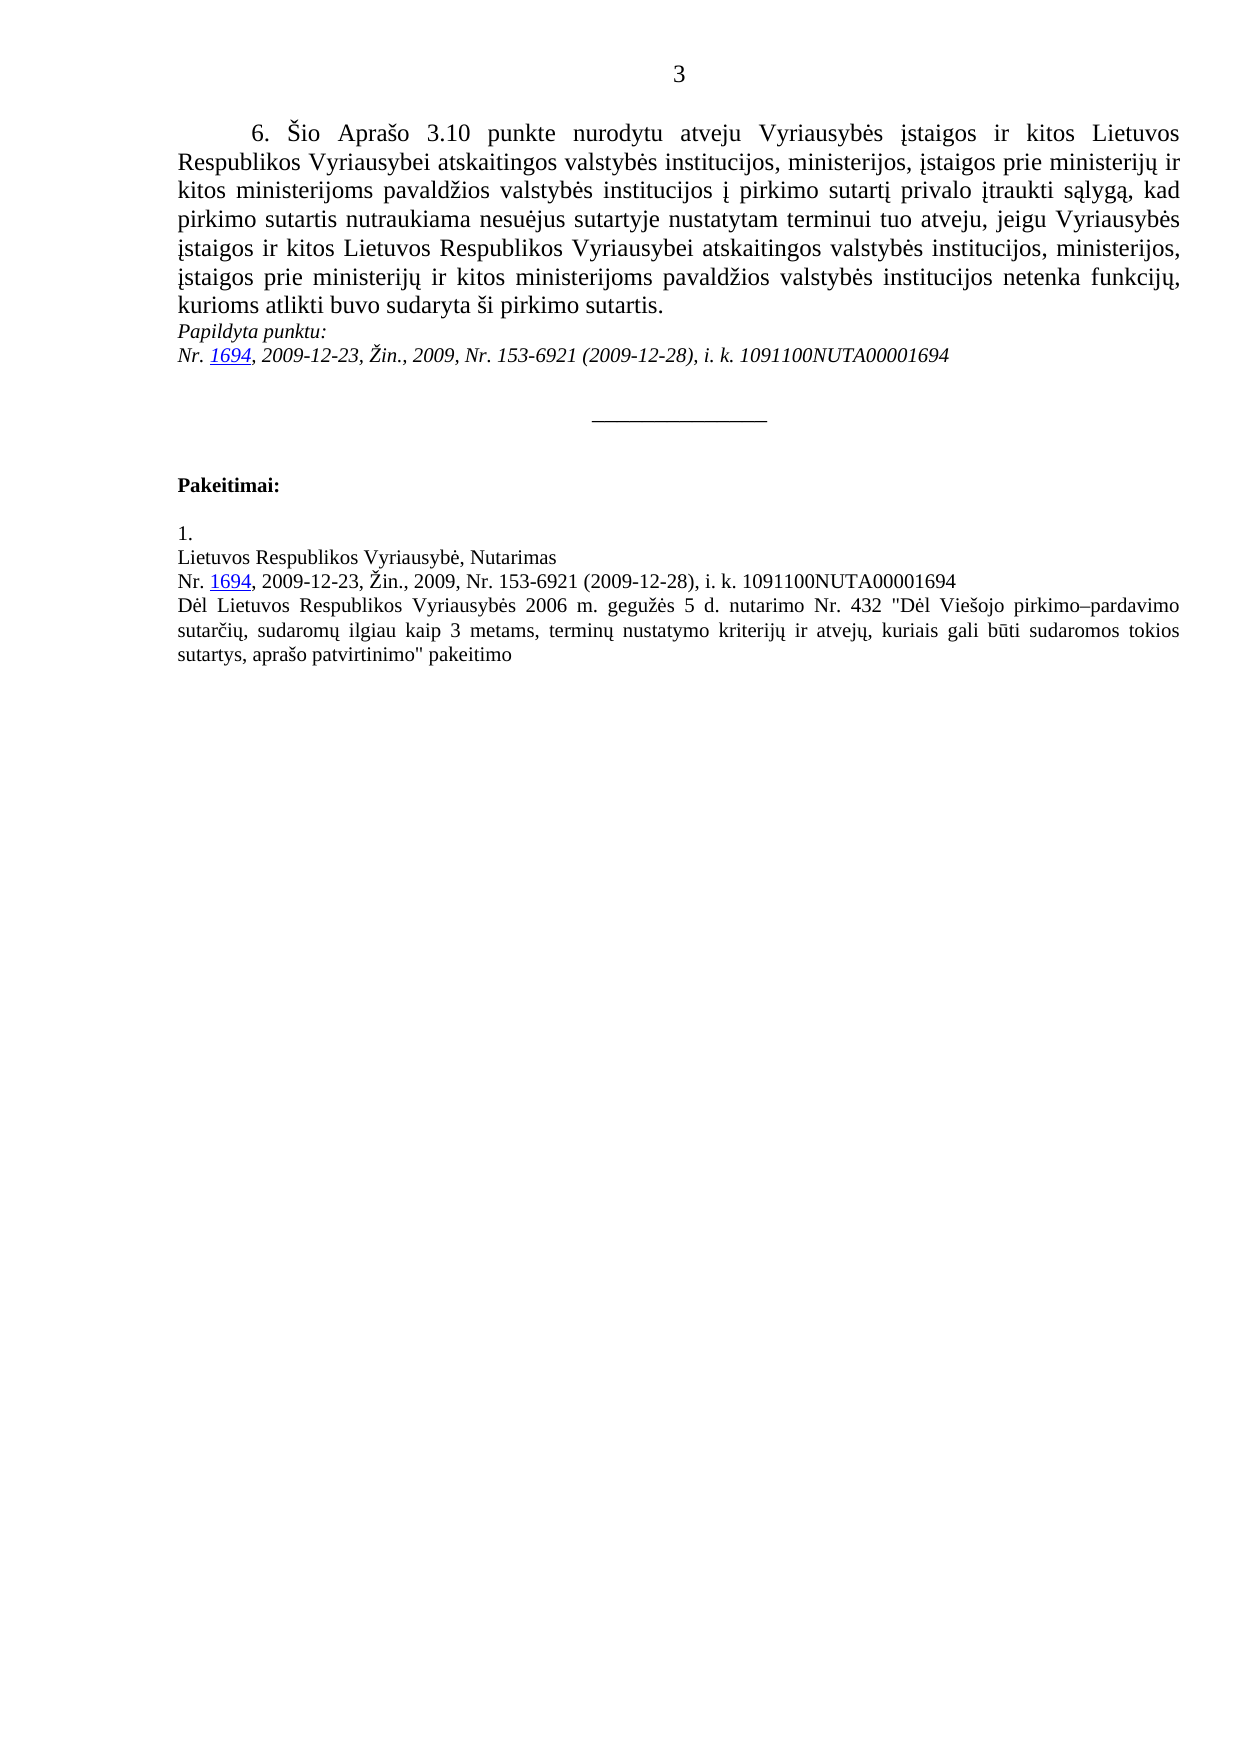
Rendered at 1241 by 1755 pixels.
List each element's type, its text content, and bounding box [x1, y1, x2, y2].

text Nr. 1694, 2009-12-23, Žin., 2009, Nr. 153-6921 (2009-12-28), i. k. 1091100NUTA00001694 [177, 569, 1181, 593]
text Dėl Lietuvos Respublikos Vyriausybės 2006 m. gegužės 5 d. nutarimo Nr. 432 "Dėl Viešojo pirkimo–pardavimo sutarčių, sudaromų ilgiau kaip 3 metams, terminų nustatymo kriterijų ir atvejų, kuriais gali būti sudaromos tokios sutartys, aprašo patvirtinimo" pakeitimo [177, 593, 1181, 666]
text ______________ [177, 396, 1181, 425]
text 1. [177, 521, 1181, 545]
text Pakeitimai: [177, 473, 1181, 497]
text Papildyta punktu: [177, 319, 1181, 343]
text Nr. 1694, 2009-12-23, Žin., 2009, Nr. 153-6921 (2009-12-28), i. k. 1091100NUTA00001694 [177, 343, 1181, 367]
text Lietuvos Respublikos Vyriausybė, Nutarimas [177, 545, 1181, 569]
text 6. Šio Aprašo 3.10 punkte nurodytu atveju Vyriausybės įstaigos ir kitos Lietuvos Respublikos Vyriausybei atskaitingos valstybės institucijos, ministerijos, įstaigos prie ministerijų ir kitos ministerijoms pavaldžios valstybės institucijos į pirkimo sutartį privalo įtraukti sąlygą, kad pirkimo sutartis nutraukiama nesuėjus sutartyje nustatytam terminui tuo atveju, jeigu Vyriausybės įstaigos ir kitos Lietuvos Respublikos Vyriausybei atskaitingos valstybės institucijos, ministerijos, įstaigos prie ministerijų ir kitos ministerijoms pavaldžios valstybės institucijos netenka funkcijų, kurioms atlikti buvo sudaryta ši pirkimo sutartis. [177, 118, 1181, 319]
